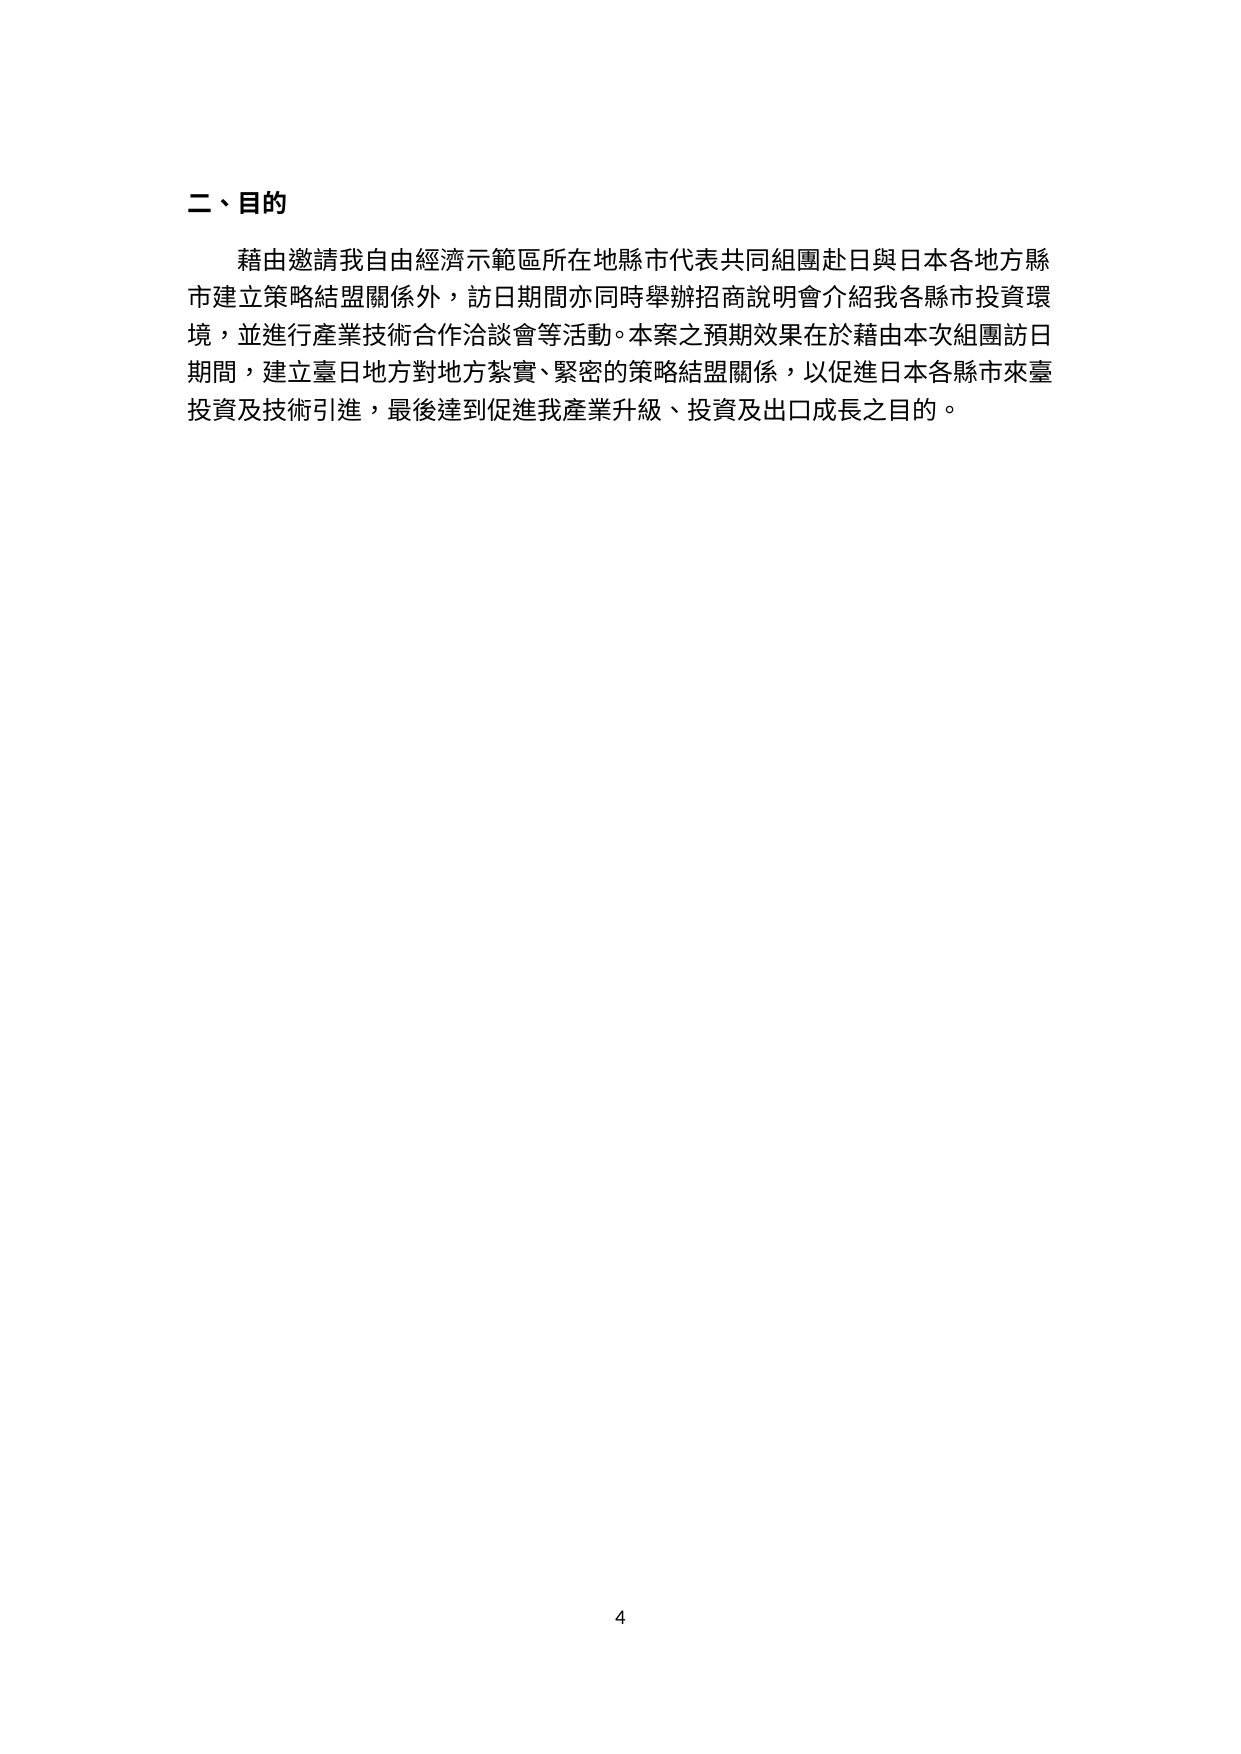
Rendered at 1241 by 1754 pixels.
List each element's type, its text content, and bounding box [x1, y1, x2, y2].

subtitle 二、目的 [187, 183, 1053, 221]
subtitle 藉由邀請我自由經濟示範區所在地縣市代表共同組團赴日與日本各地方縣市建立策略結盟關係外，訪日期間亦同時舉辦招商說明會介紹我各縣市投資環境，並進行產業技術合作洽談會等活動。本案之預期效果在於藉由本次組團訪日期間，建立臺日地方對地方紮實、緊密的策略結盟關係，以促進日本各縣市來臺投資及技術引進，最後達到促進我產業升級、投資及出口成長之目的。 [187, 239, 1053, 427]
